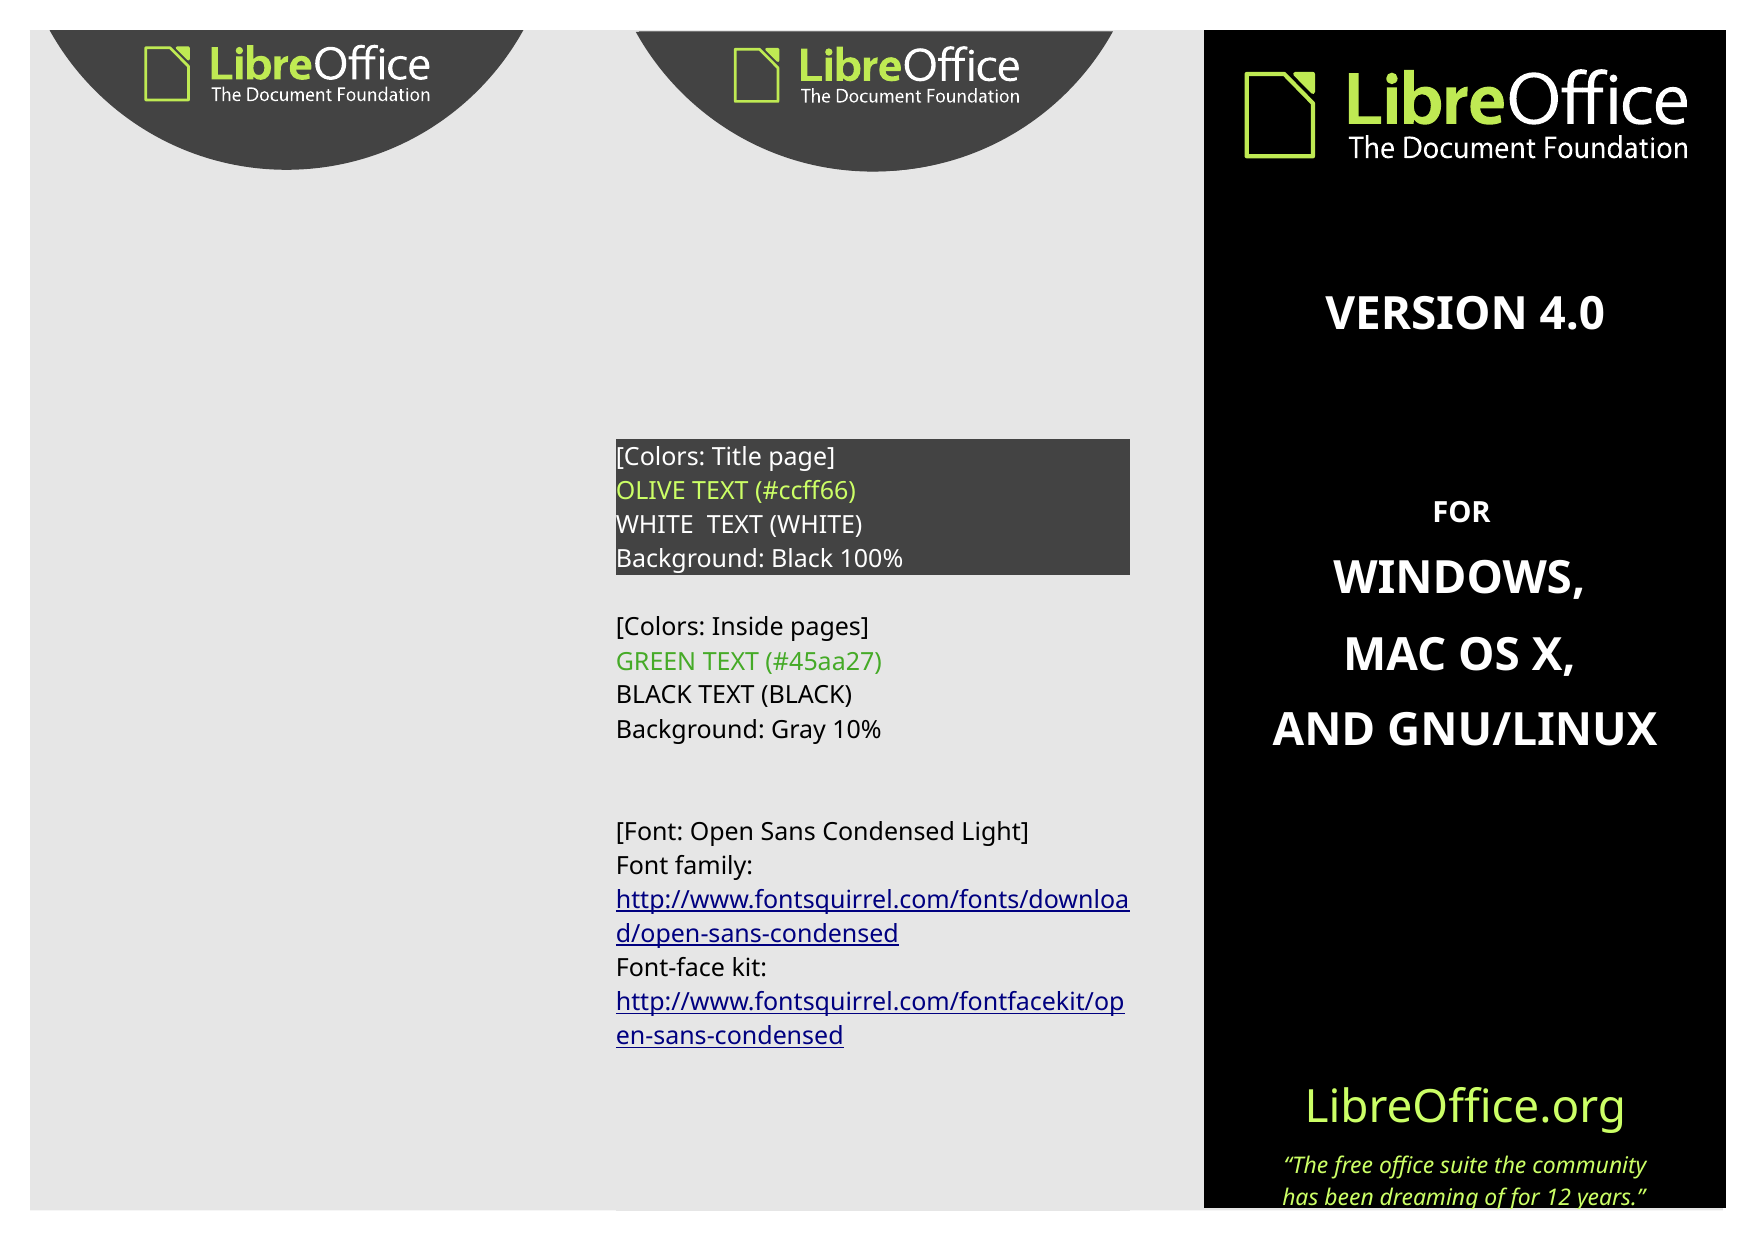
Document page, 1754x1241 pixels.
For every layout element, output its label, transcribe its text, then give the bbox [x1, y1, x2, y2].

text AND GNU/LINUX [1204, 697, 1726, 759]
text d/open-sans-condensed Font-face kit: http://www.fontsquirrel.com/fontfacekit/open-sans-condensed [616, 912, 1130, 1086]
text MAC OS X, [1204, 621, 1726, 683]
text “The free office suite the community has been dreaming of for 12 years.” [1204, 1149, 1726, 1208]
text FOR [1204, 492, 1726, 531]
text OLIVE TEXT (#ccff66) [616, 473, 1130, 507]
text Background: Gray 10% [616, 711, 1130, 745]
text [Colors: Title page] [616, 439, 1130, 473]
text VERSION 4.0 [1204, 281, 1726, 343]
text LibreOffice.org [1204, 1073, 1726, 1136]
text [Colors: Inside pages] [616, 609, 1130, 643]
text Font family: http://www.fontsquirrel.com/fonts/downloa [616, 847, 1130, 910]
text Background: Black 100% [616, 541, 1130, 575]
text [Font: Open Sans Condensed Light] [616, 813, 1130, 847]
text WINDOWS, [1204, 545, 1726, 607]
text BLACK TEXT (BLACK) [616, 677, 1130, 711]
text GREEN TEXT (#45aa27) [616, 643, 1130, 677]
text WHITE TEXT (WHITE) [616, 507, 1130, 541]
